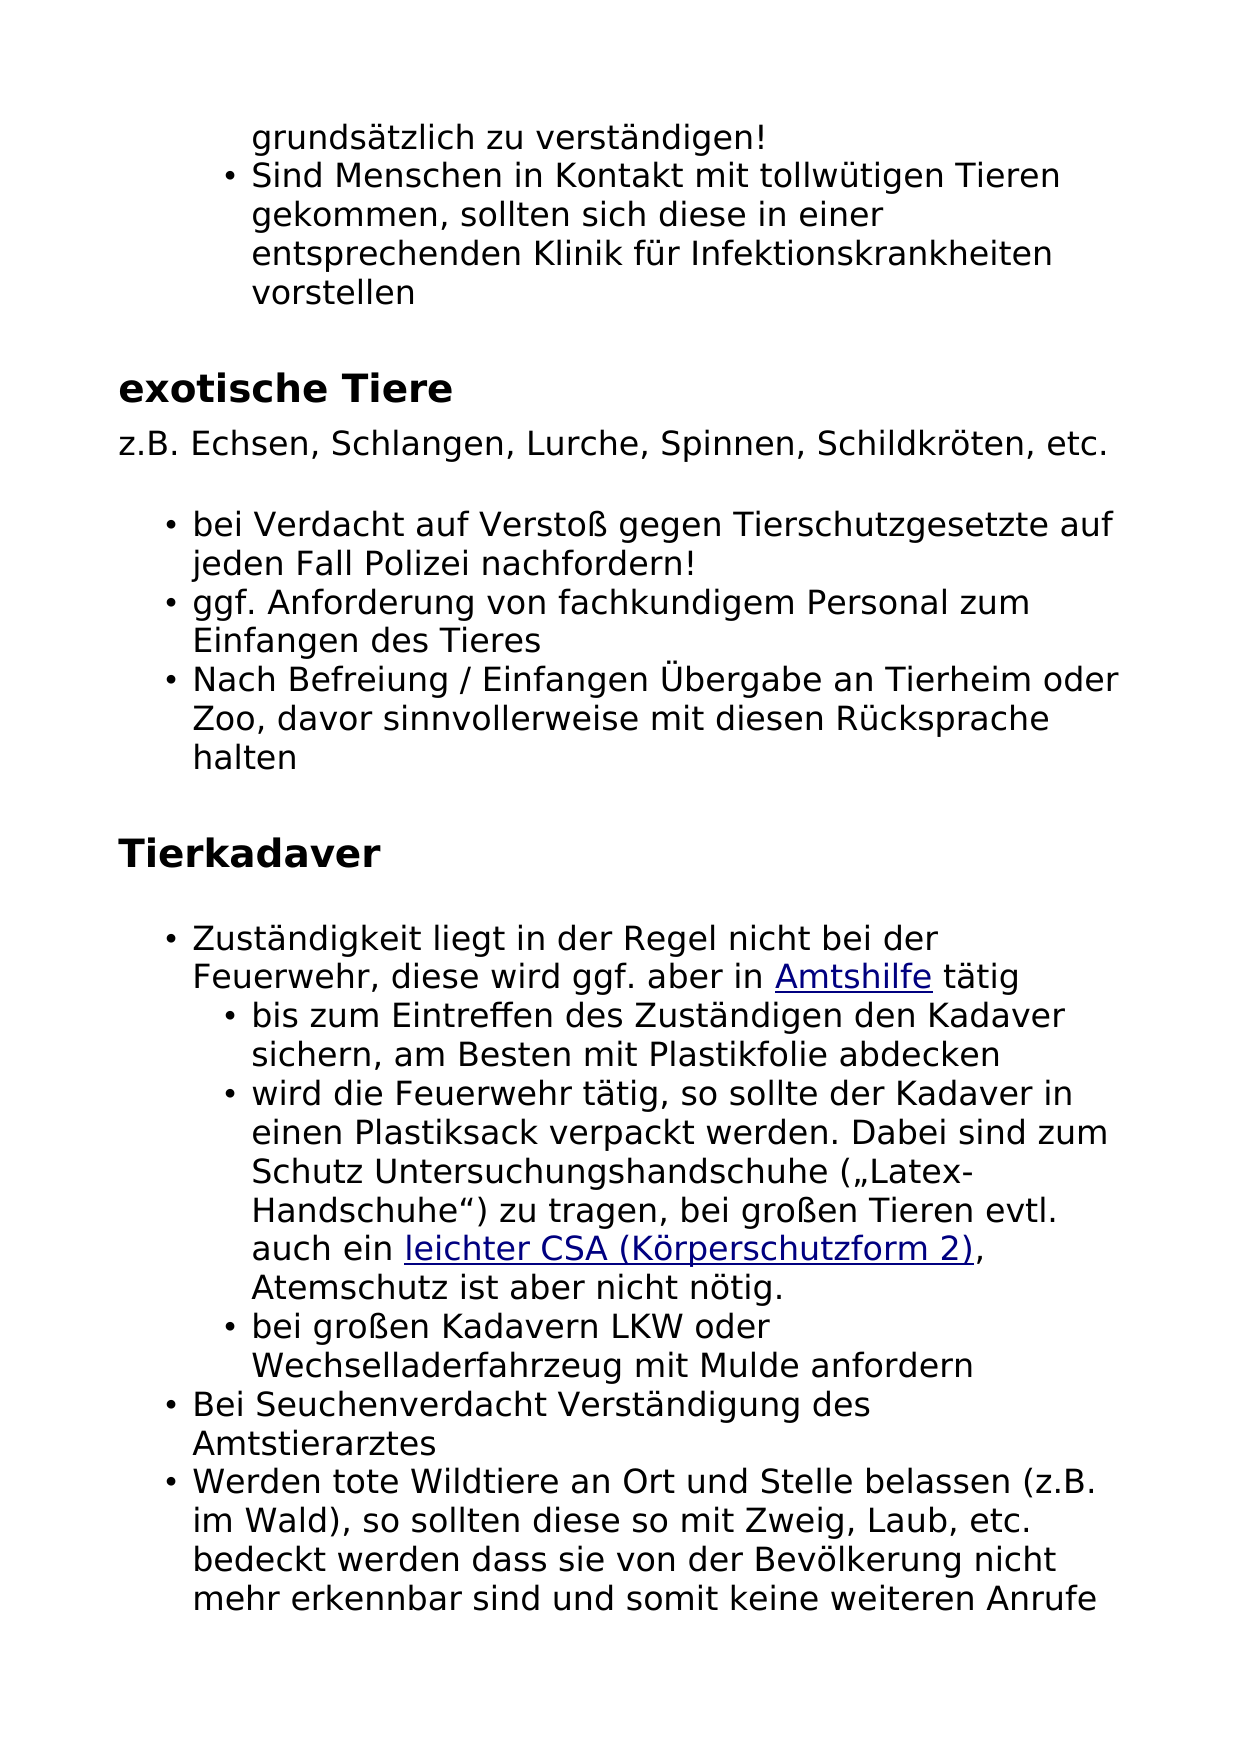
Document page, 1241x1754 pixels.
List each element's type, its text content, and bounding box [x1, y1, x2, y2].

list Zuständigkeit liegt in der Regel nicht bei der Feuerwehr, diese wird ggf. aber in Amtshilfe tätig [177, 919, 1122, 997]
list ggf. Anforderung von fachkundigem Personal zum Einfangen des Tieres [177, 583, 1122, 661]
list Werden tote Wildtiere an Ort und Stelle belassen (z.B. im Wald), so sollten diese so mit Zweig, Laub, etc. bedeckt werden dass sie von der Bevölkerung nicht mehr erkennbar sind und somit keine weiteren Anrufe [177, 1463, 1122, 1618]
list wird die Feuerwehr tätig, so sollte der Kadaver in einen Plastiksack verpackt werden. Dabei sind zum Schutz Untersuchungshandschuhe („Latex-Handschuhe“) zu tragen, bei großen Tieren evtl. auch ein leichter CSA (Körperschutzform 2), Atemschutz ist aber nicht nötig. [236, 1074, 1122, 1308]
list Nach Befreiung / Einfangen Übergabe an Tierheim oder Zoo, davor sinnvollerweise mit diesen Rücksprache halten [177, 661, 1122, 777]
list bei großen Kadavern LKW oder Wechselladerfahrzeug mit Mulde anfordern [236, 1308, 1122, 1385]
list Sind Menschen in Kontakt mit tollwütigen Tieren gekommen, sollten sich diese in einer entsprechenden Klinik für Infektionskrankheiten vorstellen [236, 157, 1122, 312]
list bei Verdacht auf Verstoß gegen Tierschutzgesetzte auf jeden Fall Polizei nachfordern! [177, 505, 1122, 583]
subtitle exotische Tiere [118, 367, 1122, 412]
list grundsätzlich zu verständigen! [236, 118, 1122, 157]
list Bei Seuchenverdacht Verständigung des Amtstierarztes [177, 1385, 1122, 1463]
subtitle Tierkadaver [118, 832, 1122, 877]
list bis zum Eintreffen des Zuständigen den Kadaver sichern, am Besten mit Plastikfolie abdecken [236, 997, 1122, 1074]
text z.B. Echsen, Schlangen, Lurche, Spinnen, Schildkröten, etc. [118, 424, 1122, 463]
